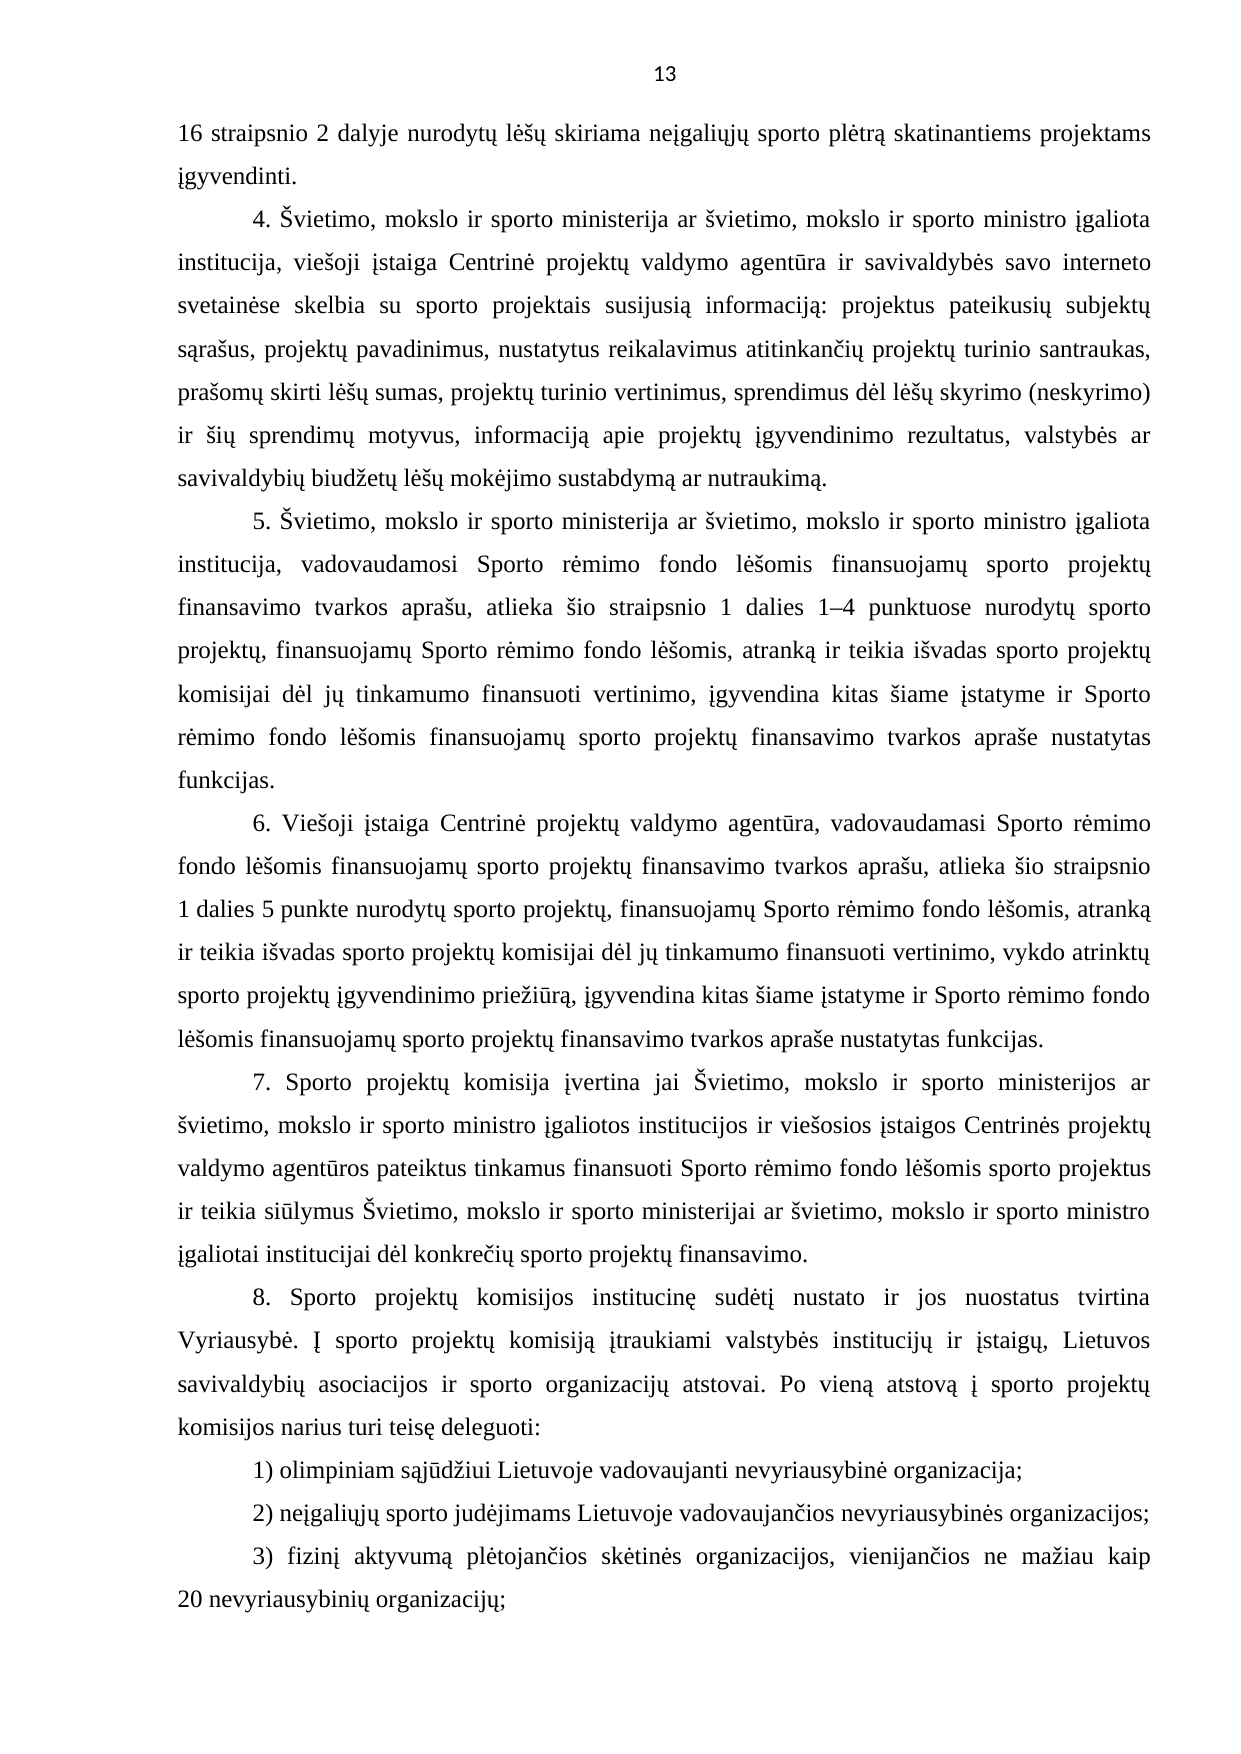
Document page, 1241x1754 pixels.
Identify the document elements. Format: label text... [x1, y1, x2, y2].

text 1) olimpiniam sąjūdžiui Lietuvoje vadovaujanti nevyriausybinė organizacija; [177, 1455, 1152, 1484]
text 8. Sporto projektų komisijos institucinę sudėtį nustato ir jos nuostatus tvirtina Vyriausybė. Į sporto projektų komisiją įtraukiami valstybės institucijų ir įstaigų, Lietuvos savivaldybių asociacijos ir sporto organizacijų atstovai. Po vieną atstovą į sporto projektų komisijos narius turi teisę deleguoti: [177, 1282, 1152, 1441]
text 7. Sporto projektų komisija įvertina jai Švietimo, mokslo ir sporto ministerijos ar švietimo, mokslo ir sporto ministro įgaliotos institucijos ir viešosios įstaigos Centrinės projektų valdymo agentūros pateiktus tinkamus finansuoti Sporto rėmimo fondo lėšomis sporto projektus ir teikia siūlymus Švietimo, mokslo ir sporto ministerijai ar švietimo, mokslo ir sporto ministro įgaliotai institucijai dėl konkrečių sporto projektų finansavimo. [177, 1067, 1152, 1268]
text 5. Švietimo, mokslo ir sporto ministerija ar švietimo, mokslo ir sporto ministro įgaliota institucija, vadovaudamosi Sporto rėmimo fondo lėšomis finansuojamų sporto projektų finansavimo tvarkos aprašu, atlieka šio straipsnio 1 dalies 1–4 punktuose nurodytų sporto projektų, finansuojamų Sporto rėmimo fondo lėšomis, atranką ir teikia išvadas sporto projektų komisijai dėl jų tinkamumo finansuoti vertinimo, įgyvendina kitas šiame įstatyme ir Sporto rėmimo fondo lėšomis finansuojamų sporto projektų finansavimo tvarkos apraše nustatytas funkcijas. [177, 506, 1152, 794]
text 16 straipsnio 2 dalyje nurodytų lėšų skiriama neįgaliųjų sporto plėtrą skatinantiems projektams įgyvendinti. [177, 118, 1152, 190]
text 2) neįgaliųjų sporto judėjimams Lietuvoje vadovaujančios nevyriausybinės organizacijos; [177, 1498, 1152, 1527]
text 6. Viešoji įstaiga Centrinė projektų valdymo agentūra, vadovaudamasi Sporto rėmimo fondo lėšomis finansuojamų sporto projektų finansavimo tvarkos aprašu, atlieka šio straipsnio 1 dalies 5 punkte nurodytų sporto projektų, finansuojamų Sporto rėmimo fondo lėšomis, atranką ir teikia išvadas sporto projektų komisijai dėl jų tinkamumo finansuoti vertinimo, vykdo atrinktų sporto projektų įgyvendinimo priežiūrą, įgyvendina kitas šiame įstatyme ir Sporto rėmimo fondo lėšomis finansuojamų sporto projektų finansavimo tvarkos apraše nustatytas funkcijas. [177, 808, 1152, 1052]
text 4. Švietimo, mokslo ir sporto ministerija ar švietimo, mokslo ir sporto ministro įgaliota institucija, viešoji įstaiga Centrinė projektų valdymo agentūra ir savivaldybės savo interneto svetainėse skelbia su sporto projektais susijusią informaciją: projektus pateikusių subjektų sąrašus, projektų pavadinimus, nustatytus reikalavimus atitinkančių projektų turinio santraukas, prašomų skirti lėšų sumas, projektų turinio vertinimus, sprendimus dėl lėšų skyrimo (neskyrimo) ir šių sprendimų motyvus, informaciją apie projektų įgyvendinimo rezultatus, valstybės ar savivaldybių biudžetų lėšų mokėjimo sustabdymą ar nutraukimą. [177, 204, 1152, 492]
text 3) fizinį aktyvumą plėtojančios skėtinės organizacijos, vienijančios ne mažiau kaip 20 nevyriausybinių organizacijų; [177, 1541, 1152, 1613]
